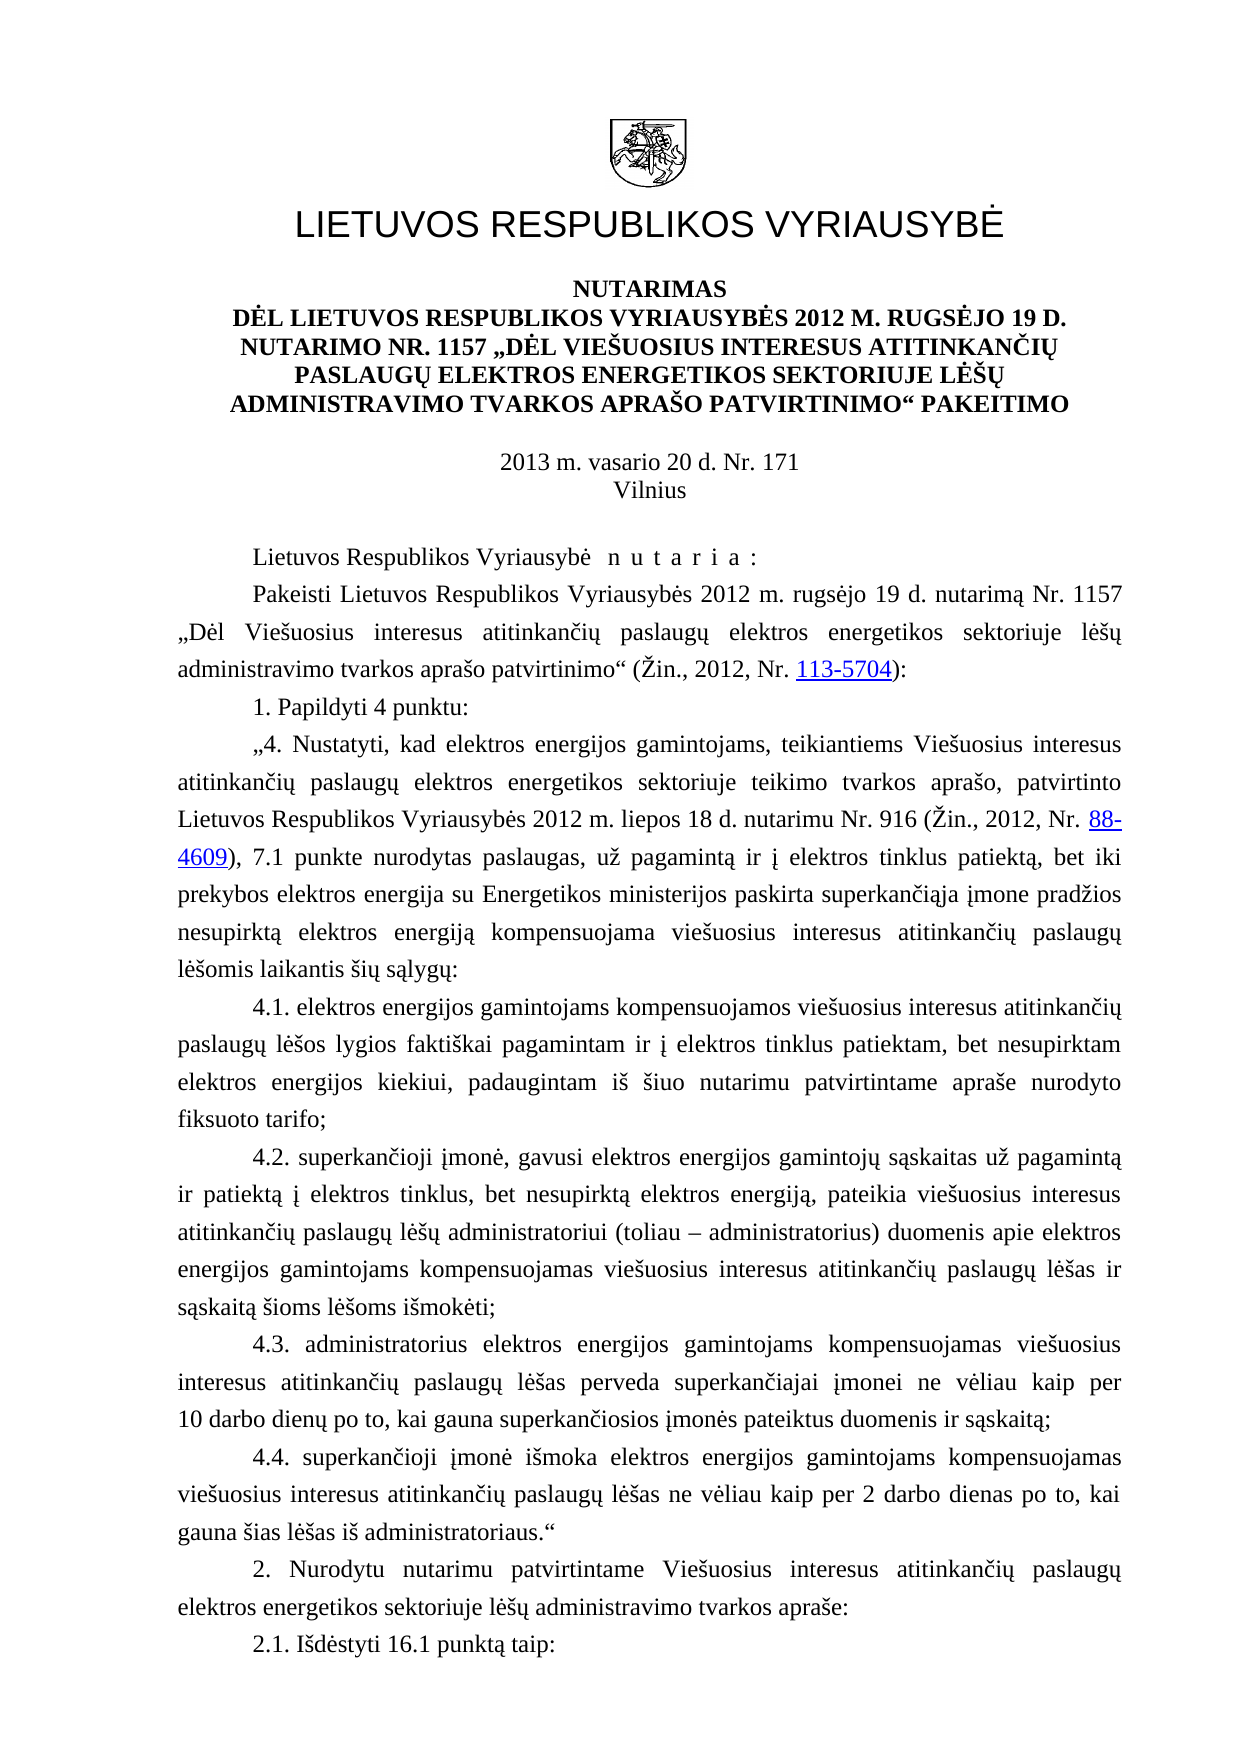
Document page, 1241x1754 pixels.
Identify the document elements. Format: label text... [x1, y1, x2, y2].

text 4.3. administratorius elektros energijos gamintojams kompensuojamas viešuosius interesus atitinkančių paslaugų lėšas perveda superkančiajai įmonei ne vėliau kaip per 10 darbo dienų po to, kai gauna superkančiosios įmonės pateiktus duomenis ir sąskaitą; [177, 1321, 1122, 1433]
text 2013 m. vasario 20 d. Nr. 171 Vilnius [177, 447, 1122, 504]
text 4.1. elektros energijos gamintojams kompensuojamos viešuosius interesus atitinkančių paslaugų lėšos lygios faktiškai pagamintam ir į elektros tinklus patiektam, bet nesupirktam elektros energijos kiekiui, padaugintam iš šiuo nutarimu patvirtintame apraše nurodyto fiksuoto tarifo; [177, 983, 1122, 1133]
text Pakeisti Lietuvos Respublikos Vyriausybės 2012 m. rugsėjo 19 d. nutarimą Nr. 1157 „Dėl Viešuosius interesus atitinkančių paslaugų elektros energetikos sektoriuje lėšų administravimo tvarkos aprašo patvirtinimo“ (Žin., 2012, Nr. 113-5704): [177, 571, 1122, 683]
text Lietuvos Respublikos Vyriausybė nutaria: [177, 533, 1122, 571]
text „4. Nustatyti, kad elektros energijos gamintojams, teikiantiems Viešuosius interesus atitinkančių paslaugų elektros energetikos sektoriuje teikimo tvarkos aprašo, patvirtinto Lietuvos Respublikos Vyriausybės 2012 m. liepos 18 d. nutarimu Nr. 916 (Žin., 2012, Nr. 88-4609), 7.1 punkte nurodytas paslaugas, už pagamintą ir į elektros tinklus patiektą, bet iki prekybos elektros energija su Energetikos ministerijos paskirta superkančiąja įmone pradžios nesupirktą elektros energiją kompensuojama viešuosius interesus atitinkančių paslaugų lėšomis laikantis šių sąlygų: [177, 721, 1122, 983]
text 4.2. superkančioji įmonė, gavusi elektros energijos gamintojų sąskaitas už pagamintą ir patiektą į elektros tinklus, bet nesupirktą elektros energiją, pateikia viešuosius interesus atitinkančių paslaugų lėšų administratoriui (toliau – administratorius) duomenis apie elektros energijos gamintojams kompensuojamas viešuosius interesus atitinkančių paslaugų lėšas ir sąskaitą šioms lėšoms išmokėti; [177, 1133, 1122, 1321]
text 4.4. superkančioji įmonė išmoka elektros energijos gamintojams kompensuojamas viešuosius interesus atitinkančių paslaugų lėšas ne vėliau kaip per 2 darbo dienas po to, kai gauna šias lėšas iš administratoriaus.“ [177, 1433, 1122, 1546]
text 2.1. Išdėstyti 16.1 punktą taip: [177, 1621, 1122, 1658]
text 2. Nurodytu nutarimu patvirtintame Viešuosius interesus atitinkančių paslaugų elektros energetikos sektoriuje lėšų administravimo tvarkos apraše: [177, 1546, 1122, 1621]
text 1. Papildyti 4 punktu: [177, 683, 1122, 721]
text Dėl LIETUVOS RESPUBLIKOS VYRIAUSYBĖS 2012 M. RUGSĖJO 19 D. NUTARIMO NR. 1157 „DĖL VIEŠUOSIUS INTERESUS ATITINKANČIŲ PASLAUGŲ ELEKTROS ENERGETIKOS SEKTORIUJE LĖŠŲ ADMINISTRAVIMO TVARKOS APRAŠO PATVIRTINIMO“ PAKEITIMO [177, 303, 1122, 418]
